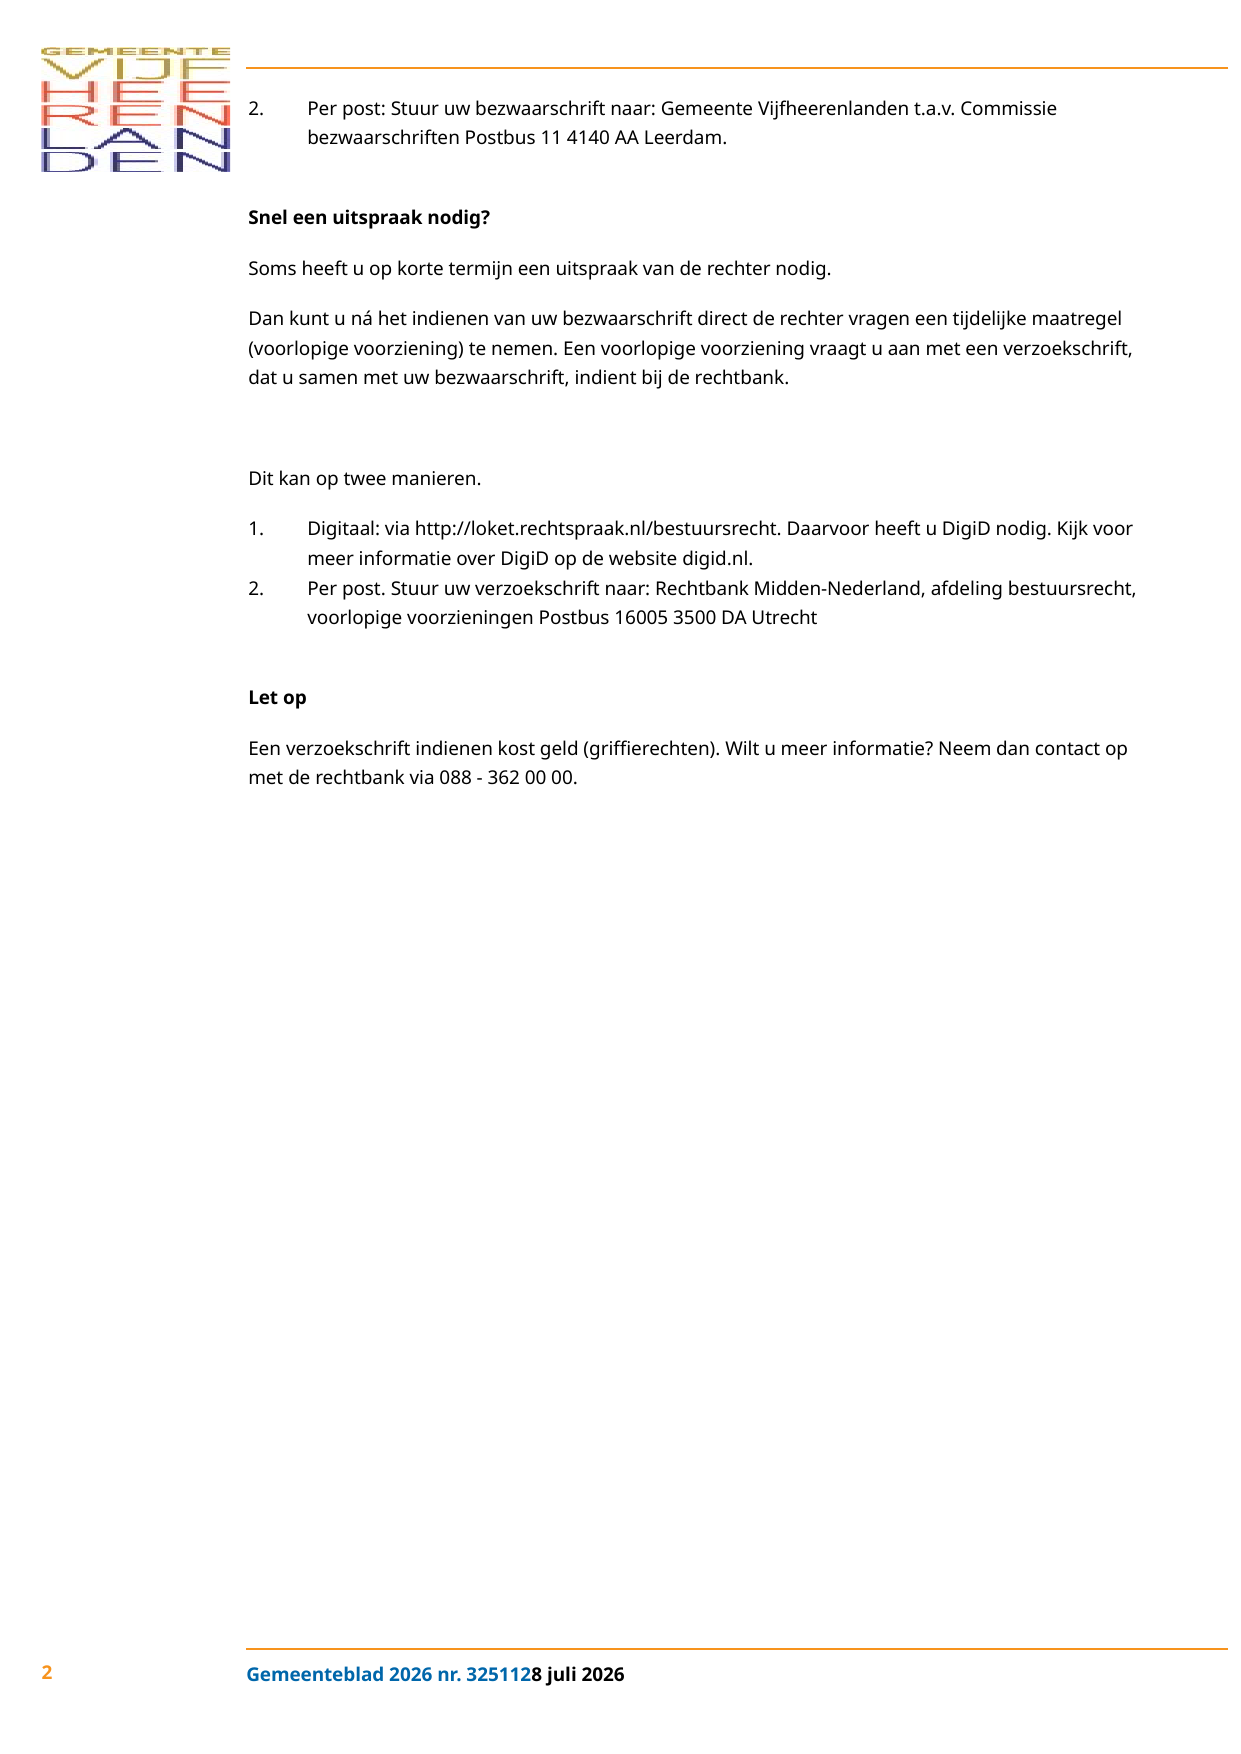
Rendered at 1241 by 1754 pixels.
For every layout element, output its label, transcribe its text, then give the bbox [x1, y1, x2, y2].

picture [41, 47, 231, 172]
list Per post. Stuur uw verzoekschrift naar: Rechtbank Midden-Nederland, afdeling bestuursrecht, voorlopige voorzieningen Postbus 16005 3500 DA Utrecht [248, 575, 1152, 630]
text Snel een uitspraak nodig? [248, 204, 1152, 230]
list Per post: Stuur uw bezwaarschrift naar: Gemeente Vijfheerenlanden t.a.v. Commissie bezwaarschriften Postbus 11 4140 AA Leerdam. [248, 95, 1152, 150]
text Soms heeft u op korte termijn een uitspraak van de rechter nodig. [248, 255, 1152, 281]
text Let op [248, 684, 1152, 710]
list Digitaal: via http://loket.rechtspraak.nl/bestuursrecht. Daarvoor heeft u DigiD nodig. Kijk voor meer informatie over DigiD op de website digid.nl. [248, 516, 1152, 571]
text Dan kunt u ná het indienen van uw bezwaarschrift direct de rechter vragen een tijdelijke maatregel (voorlopige voorziening) te nemen. Een voorlopige voorziening vraagt u aan met een verzoekschrift, dat u samen met uw bezwaarschrift, indient bij de rechtbank. [248, 305, 1152, 390]
text Dit kan op twee manieren. [248, 465, 1152, 491]
text Een verzoekschrift indienen kost geld (griffierechten). Wilt u meer informatie? Neem dan contact op met de rechtbank via 088 - 362 00 00. [248, 735, 1152, 790]
